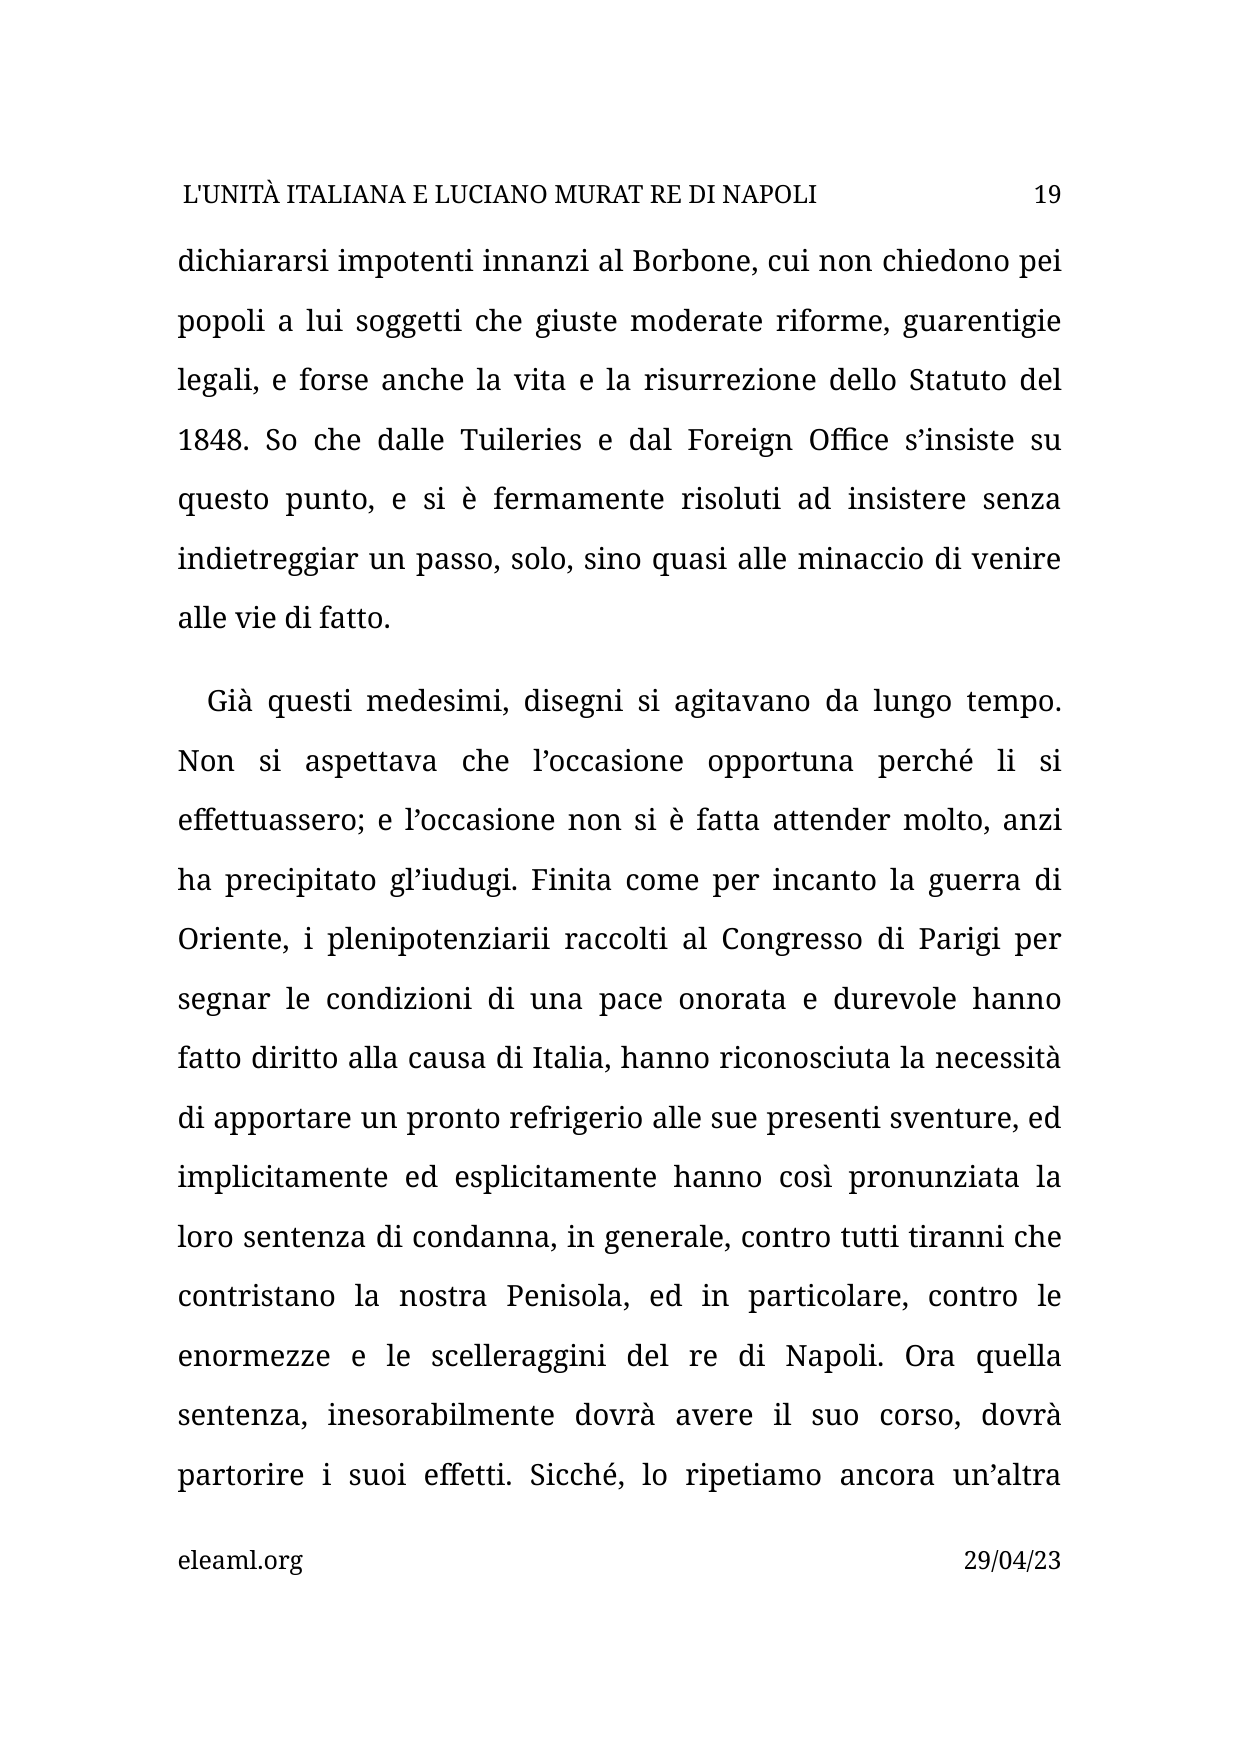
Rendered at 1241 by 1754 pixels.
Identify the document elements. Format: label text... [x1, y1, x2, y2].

text Già questi medesimi, disegni si agitavano da lungo tempo. Non si aspettava che l’occasione opportuna perché li si effettuassero; e l’occasione non si è fatta attender molto, anzi ha precipitato gl’iudugi. Finita come per incanto la guerra di Oriente, i plenipotenziarii raccolti al Congresso di Parigi per segnar le condizioni di una pace onorata e durevole hanno fatto diritto alla causa di Italia, hanno riconosciuta la necessità di apportare un pronto refrigerio alle sue presenti sventure, ed implicitamente ed esplicitamente hanno così pronunziata la loro sentenza di condanna, in generale, contro tutti tiranni che contristano la nostra Penisola, ed in particolare, contro le enormezze e le scelleraggini del re di Napoli. Ora quella sentenza, inesorabilmente dovrà avere il suo corso, dovrà partorire i suoi effetti. Sicché, lo ripetiamo ancora un’altra [177, 681, 1063, 1493]
text dichiararsi impotenti innanzi al Borbone, cui non chiedono pei popoli a lui soggetti che giuste moderate riforme, guarentigie legali, e forse anche la vita e la risurrezione dello Statuto del 1848. So che dalle Tuileries e dal Foreign Office s’insiste su questo punto, e si è fermamente risoluti ad insistere senza indietreggiar un passo, solo, sino quasi alle minaccio di venire alle vie di fatto. [177, 241, 1063, 637]
